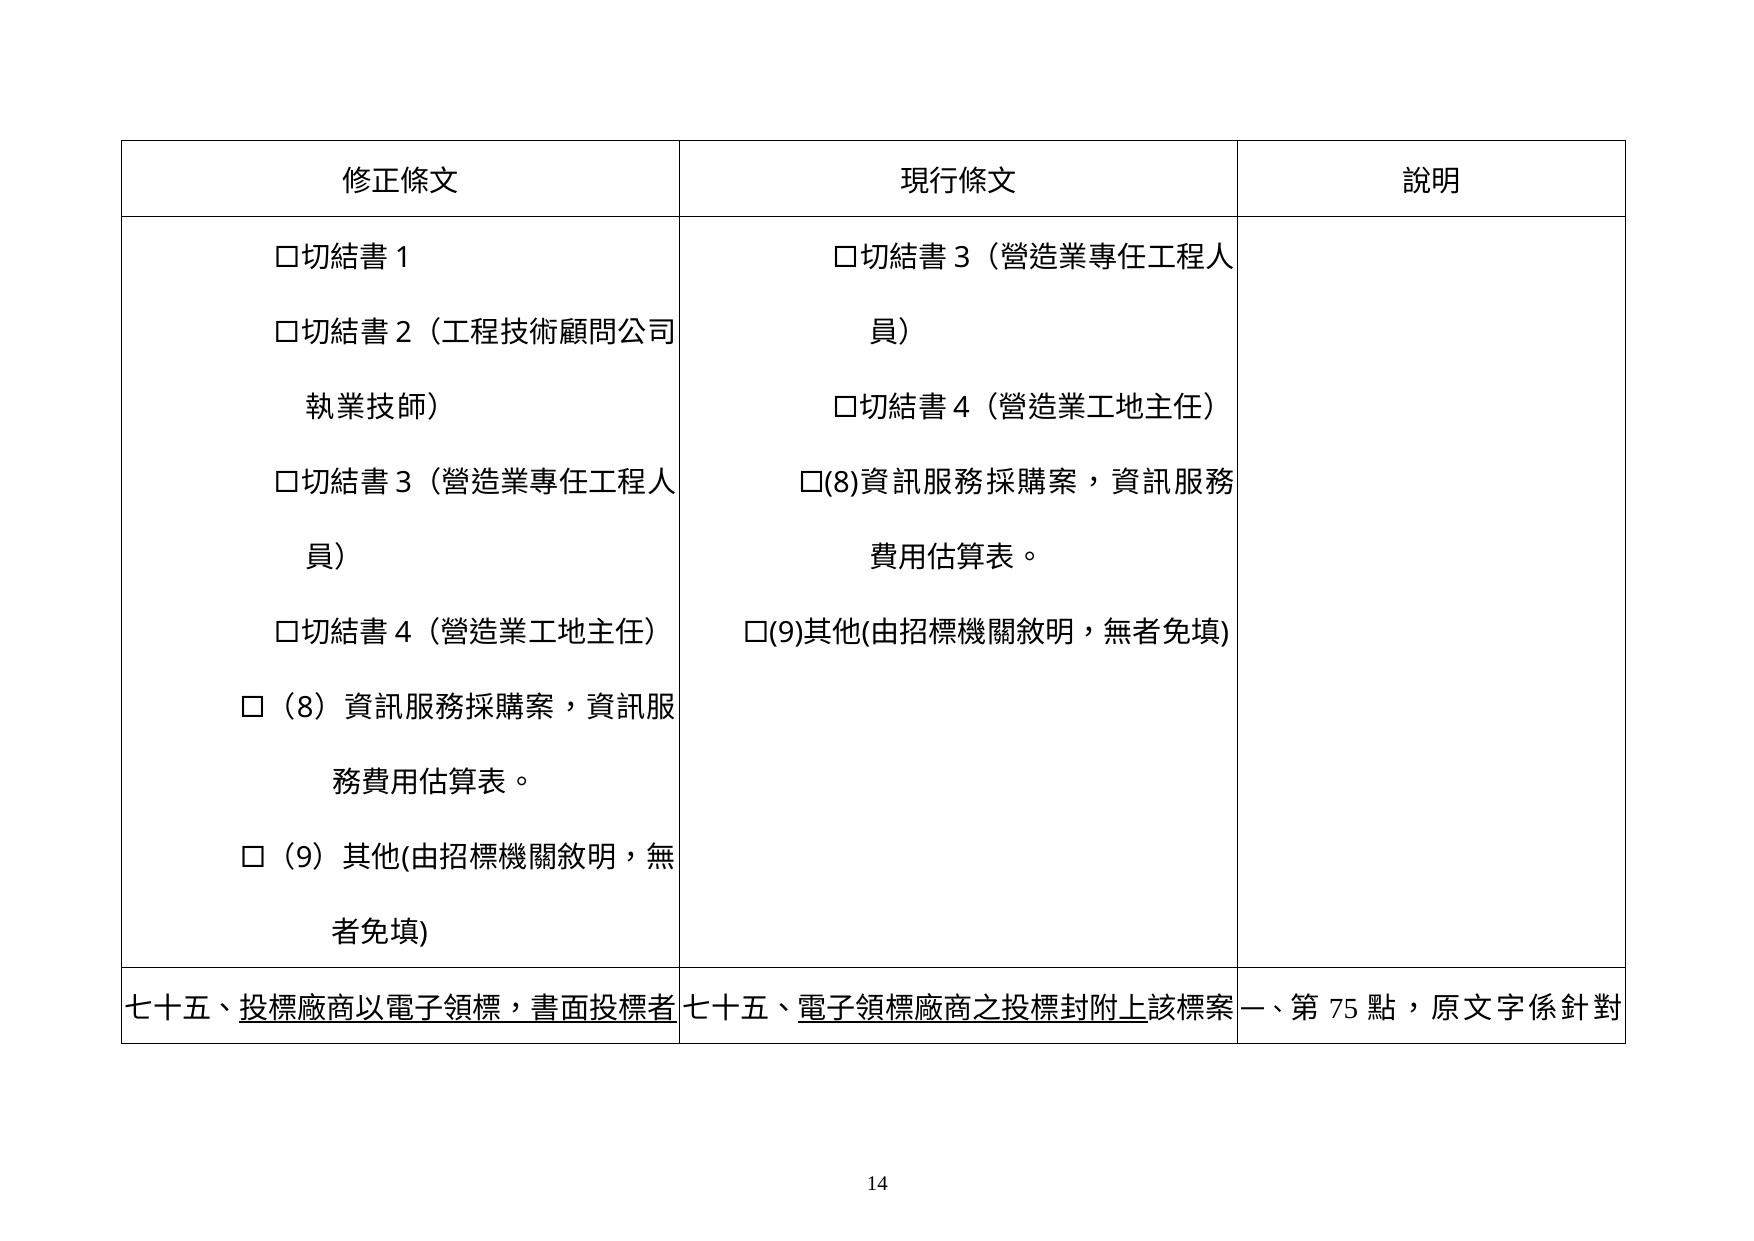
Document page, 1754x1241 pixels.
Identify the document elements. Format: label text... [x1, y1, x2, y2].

table_header 現行條文 [680, 141, 1237, 216]
table_cell 切結書1 切結書2（工程技術顧問公司執業技師） 切結書3（營造業專任工程人員） 切結書4（營造業工地主任） （8）資訊服務採購案，資訊服務費用估算表。 （9）其他(由招標機關敘明，無者免填) [122, 217, 679, 967]
table_header 說明 [1238, 141, 1625, 216]
table_cell 第75點，原文字係針對電子領標廠商以書面投標者，應檢附該標案之領標電子憑據書面明細，機關以此確認廠商確有領標；如採電子投標者，因投標上傳至政府電子採購網文件，已要求廠商須檢附該標案之領標電子憑據，爰廠商免附電子憑據書面明細，為避免機關誤解，酌修文字，以資明確，並移列為第1項。 增訂第2項，經流（廢）標後，後續招標，電子領標廠商投標所應檢附領標電子憑據，政府採購法未規定為當次招標公告之領標電子憑據，招標文件未經重大改變者廠商得否使用流（廢）標前所領得之電子憑據，應由機關於招標文件載明，以利廠商遵循及機關審標判斷。 [1238, 968, 1625, 1043]
table_cell [1238, 217, 1625, 967]
table_header 修正條文 [122, 141, 679, 216]
table_cell 七十五、投標廠商以電子領標，書面投標者 [122, 968, 679, 1043]
table_cell 七十五、電子領標廠商之投標封附上該標案 [680, 968, 1237, 1043]
table_cell 切結書3（營造業專任工程人員） 切結書4（營造業工地主任） (8)資訊服務採購案，資訊服務費用估算表。 (9)其他(由招標機關敘明，無者免填) [680, 217, 1237, 967]
